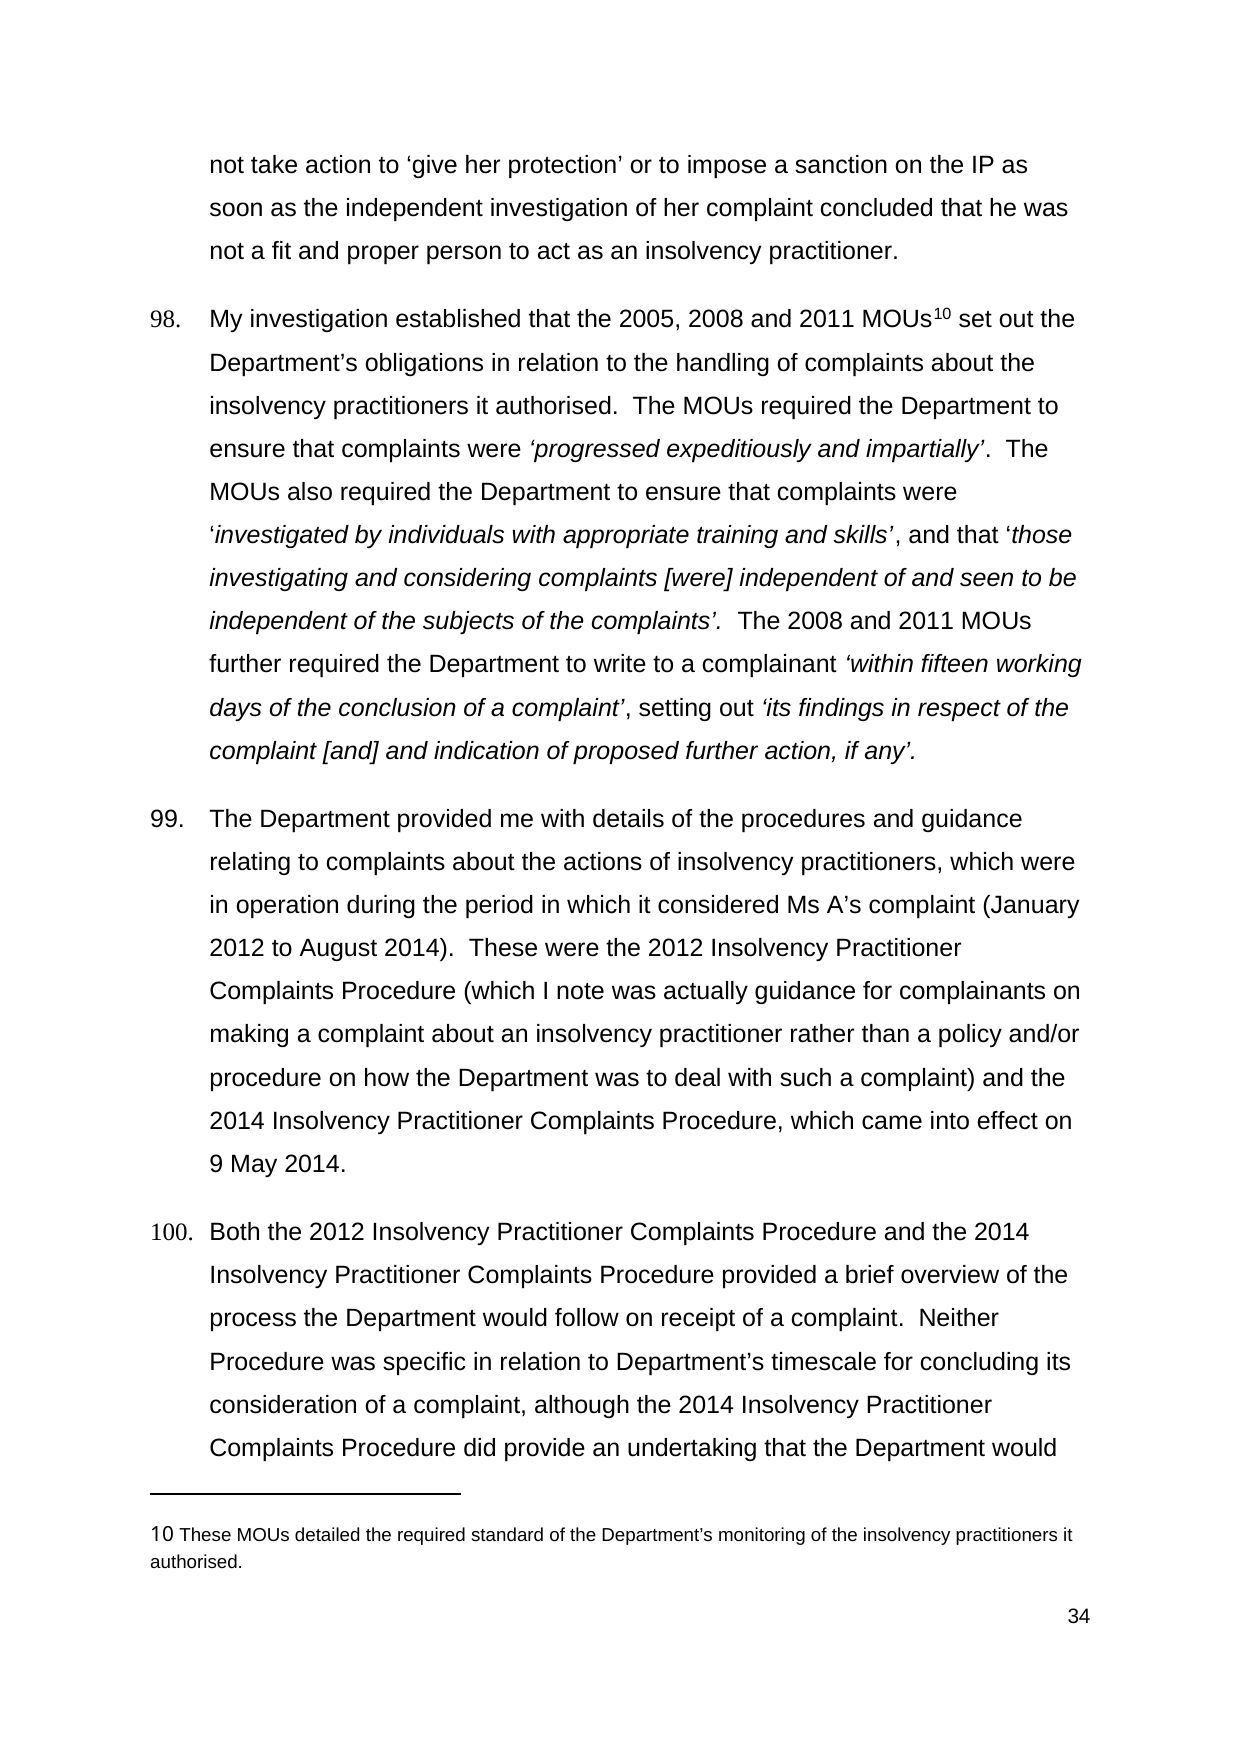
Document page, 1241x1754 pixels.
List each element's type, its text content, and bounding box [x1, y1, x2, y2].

list These MOUs detailed the required standard of the Department’s monitoring of the insolvency practitioners it authorised. [150, 1519, 1090, 1572]
list The Department provided me with details of the procedures and guidance relating to complaints about the actions of insolvency practitioners, which were in operation during the period in which it considered Ms A’s complaint (January 2012 to August 2014). These were the 2012 Insolvency Practitioner Complaints Procedure (which I note was actually guidance for complainants on making a complaint about an insolvency practitioner rather than a policy and/or procedure on how the Department was to deal with such a complaint) and the 2014 Insolvency Practitioner Complaints Procedure, which came into effect on 9 May 2014. [150, 804, 1090, 1178]
list My investigation established that the 2005, 2008 and 2011 MOUs set out the Department’s obligations in relation to the handling of complaints about the insolvency practitioners it authorised. The MOUs required the Department to ensure that complaints were ‘progressed expeditiously and impartially’. The MOUs also required the Department to ensure that complaints were ‘investigated by individuals with appropriate training and skills’, and that ‘those investigating and considering complaints [were] independent of and seen to be independent of the subjects of the complaints’. The 2008 and 2011 MOUs further required the Department to write to a complainant ‘within fifteen working days of the conclusion of a complaint’, setting out ‘its findings in respect of the complaint [and] and indication of proposed further action, if any’. [150, 304, 1090, 764]
list Both the 2012 Insolvency Practitioner Complaints Procedure and the 2014 Insolvency Practitioner Complaints Procedure provided a brief overview of the process the Department would follow on receipt of a complaint. Neither Procedure was specific in relation to Department’s timescale for concluding its consideration of a complaint, although the 2014 Insolvency Practitioner Complaints Procedure did provide an undertaking that the Department would [150, 1217, 1090, 1461]
list not take action to ‘give her protection’ or to impose a sanction on the IP as soon as the independent investigation of her complaint concluded that he was not a fit and proper person to act as an insolvency practitioner. [150, 150, 1090, 265]
